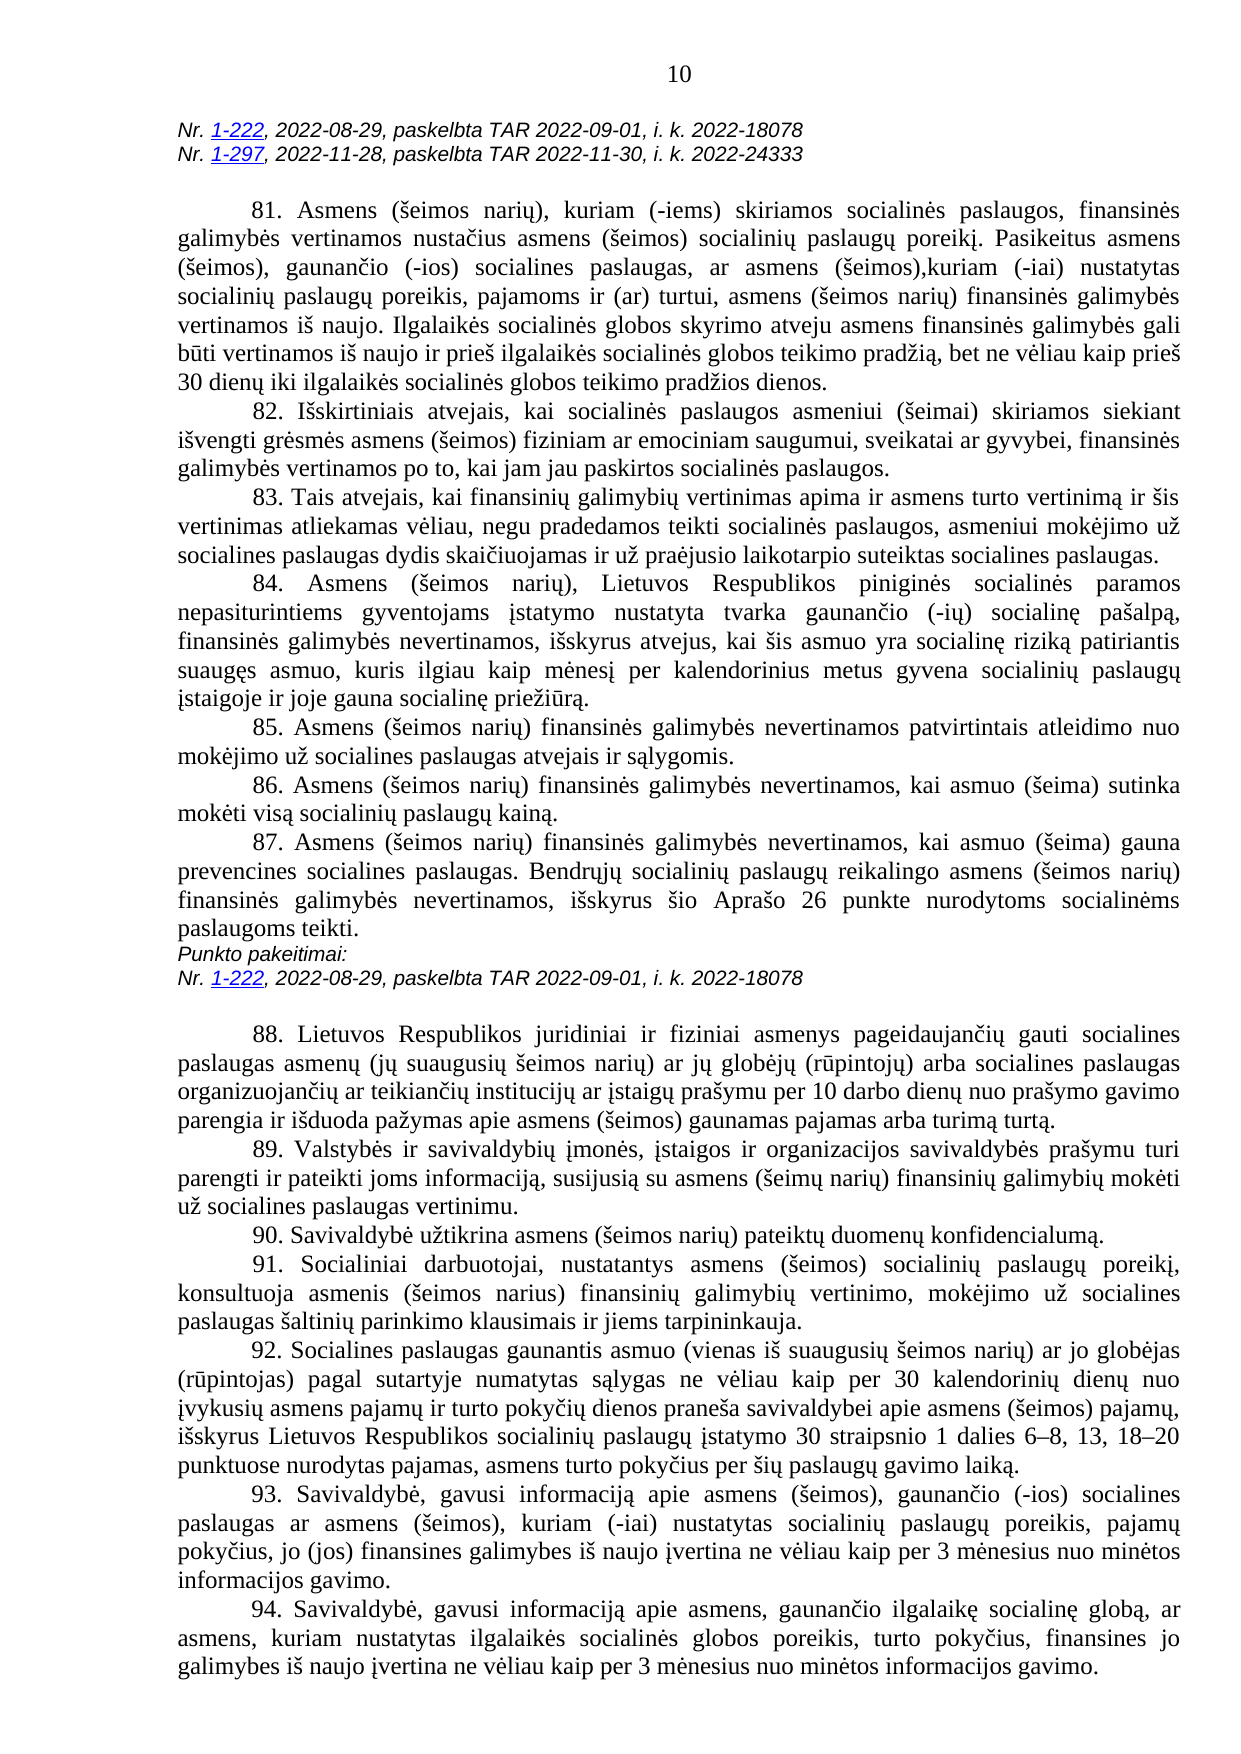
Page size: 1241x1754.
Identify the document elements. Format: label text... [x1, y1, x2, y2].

text 93. Savivaldybė, gavusi informaciją apie asmens (šeimos), gaunančio (-ios) socialines paslaugas ar asmens (šeimos), kuriam (-iai) nustatytas socialinių paslaugų poreikis, pajamų pokyčius, jo (jos) finansines galimybes iš naujo įvertina ne vėliau kaip per 3 mėnesius nuo minėtos informacijos gavimo. [177, 1479, 1181, 1594]
text 90. Savivaldybė užtikrina asmens (šeimos narių) pateiktų duomenų konfidencialumą. [177, 1220, 1181, 1249]
text 83. Tais atvejais, kai finansinių galimybių vertinimas apima ir asmens turto vertinimą ir šis vertinimas atliekamas vėliau, negu pradedamos teikti socialinės paslaugos, asmeniui mokėjimo už socialines paslaugas dydis skaičiuojamas ir už praėjusio laikotarpio suteiktas socialines paslaugas. [177, 482, 1181, 568]
text 92. Socialines paslaugas gaunantis asmuo (vienas iš suaugusių šeimos narių) ar jo globėjas (rūpintojas) pagal sutartyje numatytas sąlygas ne vėliau kaip per 30 kalendorinių dienų nuo įvykusių asmens pajamų ir turto pokyčių dienos praneša savivaldybei apie asmens (šeimos) pajamų, išskyrus Lietuvos Respublikos socialinių paslaugų įstatymo 30 straipsnio 1 dalies 6–8, 13, 18–20 punktuose nurodytas pajamas, asmens turto pokyčius per šių paslaugų gavimo laiką. [177, 1335, 1181, 1479]
text Nr. 1-297, 2022-11-28, paskelbta TAR 2022-11-30, i. k. 2022-24333 [177, 142, 1181, 166]
text 87. Asmens (šeimos narių) finansinės galimybės nevertinamos, kai asmuo (šeima) gauna prevencines socialines paslaugas. Bendrųjų socialinių paslaugų reikalingo asmens (šeimos narių) finansinės galimybės nevertinamos, išskyrus šio Aprašo 26 punkte nurodytoms socialinėms paslaugoms teikti. [177, 827, 1181, 942]
text Punkto pakeitimai: [177, 942, 1181, 966]
text 91. Socialiniai darbuotojai, nustatantys asmens (šeimos) socialinių paslaugų poreikį, konsultuoja asmenis (šeimos narius) finansinių galimybių vertinimo, mokėjimo už socialines paslaugas šaltinių parinkimo klausimais ir jiems tarpininkauja. [177, 1249, 1181, 1335]
text 82. Išskirtiniais atvejais, kai socialinės paslaugos asmeniui (šeimai) skiriamos siekiant išvengti grėsmės asmens (šeimos) fiziniam ar emociniam saugumui, sveikatai ar gyvybei, finansinės galimybės vertinamos po to, kai jam jau paskirtos socialinės paslaugos. [177, 396, 1181, 482]
text 84. Asmens (šeimos narių), Lietuvos Respublikos piniginės socialinės paramos nepasiturintiems gyventojams įstatymo nustatyta tvarka gaunančio (-ių) socialinę pašalpą, finansinės galimybės nevertinamos, išskyrus atvejus, kai šis asmuo yra socialinę riziką patiriantis suaugęs asmuo, kuris ilgiau kaip mėnesį per kalendorinius metus gyvena socialinių paslaugų įstaigoje ir joje gauna socialinę priežiūrą. [177, 568, 1181, 712]
text 85. Asmens (šeimos narių) finansinės galimybės nevertinamos patvirtintais atleidimo nuo mokėjimo už socialines paslaugas atvejais ir sąlygomis. [177, 712, 1181, 770]
text 94. Savivaldybė, gavusi informaciją apie asmens, gaunančio ilgalaikę socialinę globą, ar asmens, kuriam nustatytas ilgalaikės socialinės globos poreikis, turto pokyčius, finansines jo galimybes iš naujo įvertina ne vėliau kaip per 3 mėnesius nuo minėtos informacijos gavimo. [177, 1594, 1181, 1680]
text 81. Asmens (šeimos narių), kuriam (-iems) skiriamos socialinės paslaugos, finansinės galimybės vertinamos nustačius asmens (šeimos) socialinių paslaugų poreikį. Pasikeitus asmens (šeimos), gaunančio (-ios) socialines paslaugas, ar asmens (šeimos),kuriam (-iai) nustatytas socialinių paslaugų poreikis, pajamoms ir (ar) turtui, asmens (šeimos narių) finansinės galimybės vertinamos iš naujo. Ilgalaikės socialinės globos skyrimo atveju asmens finansinės galimybės gali būti vertinamos iš naujo ir prieš ilgalaikės socialinės globos teikimo pradžią, bet ne vėliau kaip prieš 30 dienų iki ilgalaikės socialinės globos teikimo pradžios dienos. [177, 195, 1181, 396]
text Nr. 1-222, 2022-08-29, paskelbta TAR 2022-09-01, i. k. 2022-18078 [177, 118, 1181, 142]
text 89. Valstybės ir savivaldybių įmonės, įstaigos ir organizacijos savivaldybės prašymu turi parengti ir pateikti joms informaciją, susijusią su asmens (šeimų narių) finansinių galimybių mokėti už socialines paslaugas vertinimu. [177, 1134, 1181, 1220]
text Nr. 1-222, 2022-08-29, paskelbta TAR 2022-09-01, i. k. 2022-18078 [177, 966, 1181, 990]
text 88. Lietuvos Respublikos juridiniai ir fiziniai asmenys pageidaujančių gauti socialines paslaugas asmenų (jų suaugusių šeimos narių) ar jų globėjų (rūpintojų) arba socialines paslaugas organizuojančių ar teikiančių institucijų ar įstaigų prašymu per 10 darbo dienų nuo prašymo gavimo parengia ir išduoda pažymas apie asmens (šeimos) gaunamas pajamas arba turimą turtą. [177, 1019, 1181, 1134]
text 86. Asmens (šeimos narių) finansinės galimybės nevertinamos, kai asmuo (šeima) sutinka mokėti visą socialinių paslaugų kainą. [177, 770, 1181, 827]
